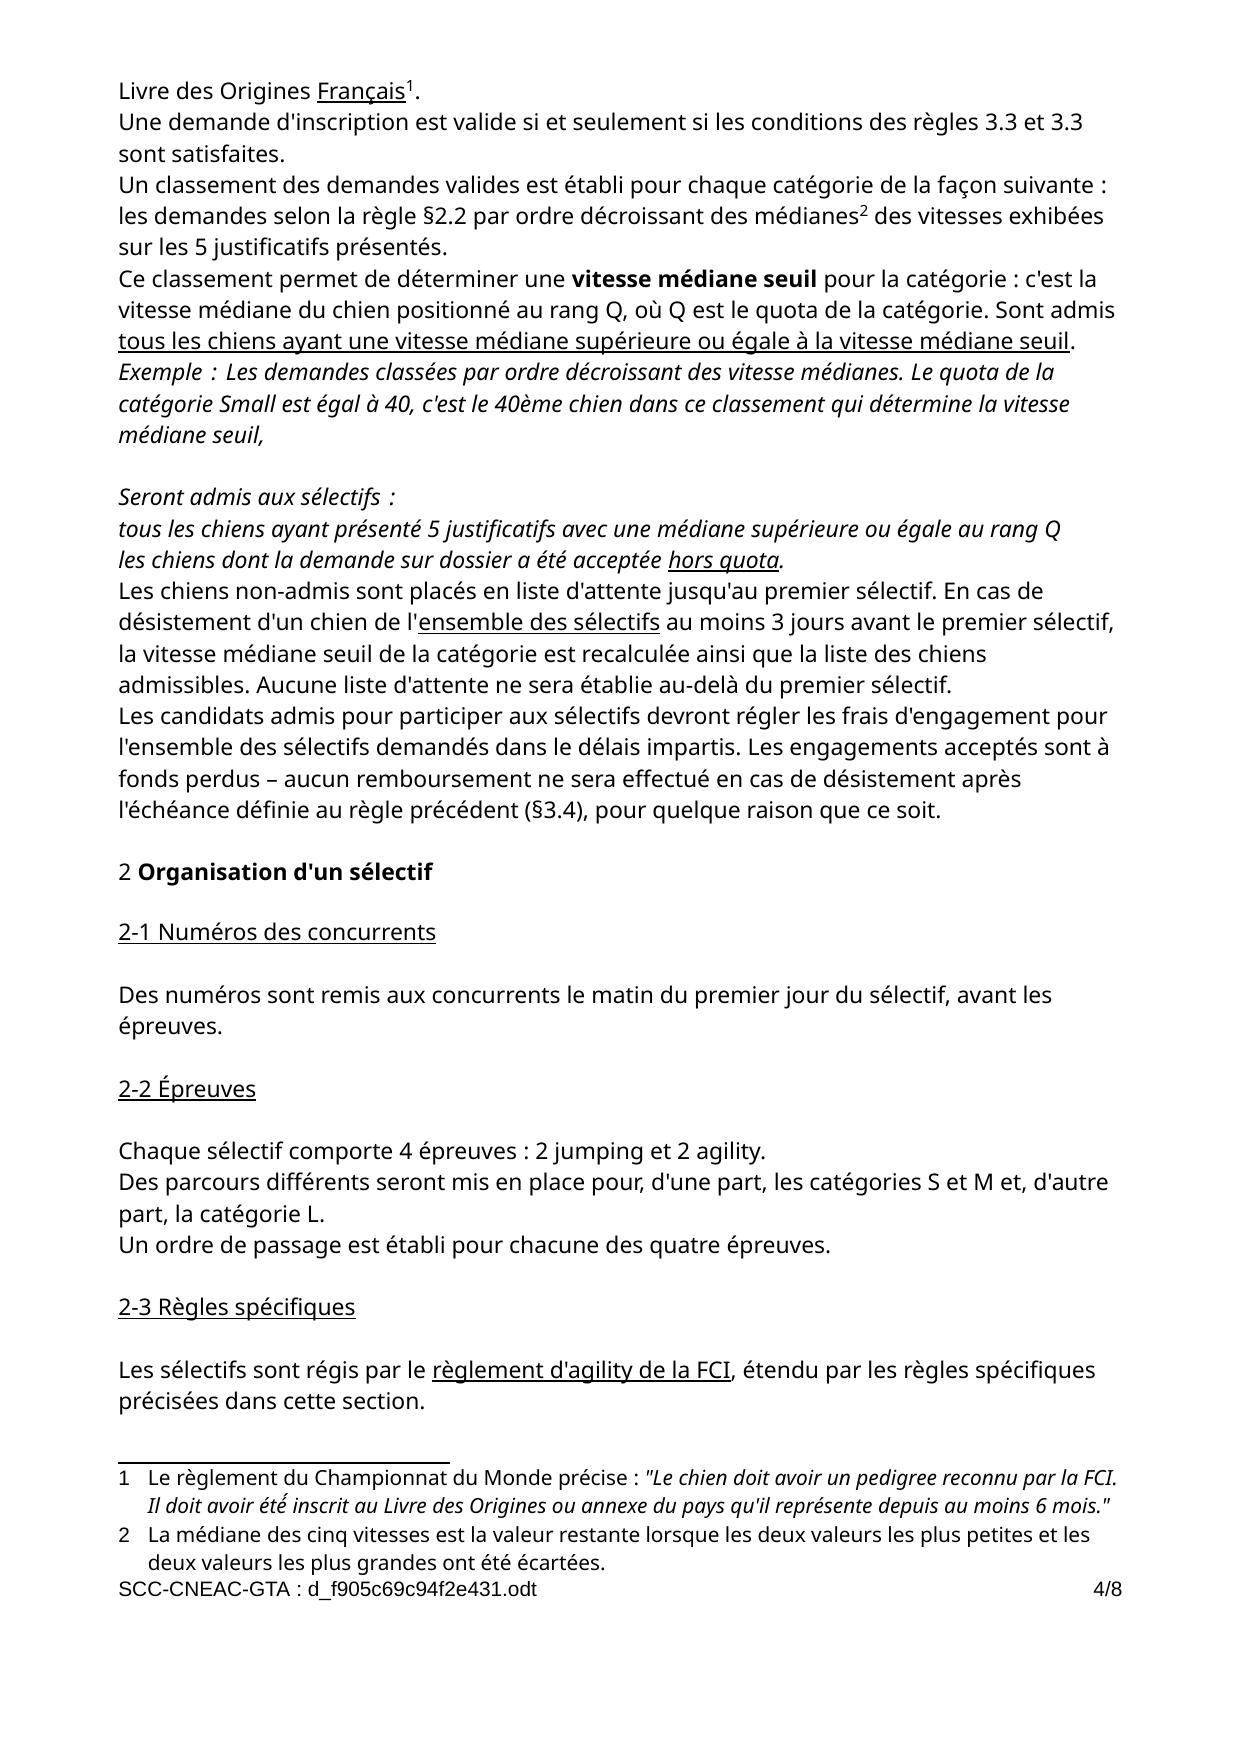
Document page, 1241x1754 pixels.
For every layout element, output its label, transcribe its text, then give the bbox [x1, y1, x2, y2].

text Les sélectifs sont régis par le règlement d'agility de la FCI, étendu par les règles spécifiques précisées dans cette section. [118, 1354, 1122, 1416]
text 2-3 Règles spécifiques [118, 1291, 1122, 1322]
text Les candidats admis pour participer aux sélectifs devront régler les frais d'engagement pour l'ensemble des sélectifs demandés dans le délais impartis. Les engagements acceptés sont à fonds perdus – aucun remboursement ne sera effectué en cas de désistement après l'échéance définie au règle précédent (§3.4), pour quelque raison que ce soit. [118, 700, 1122, 825]
text Ce classement permet de déterminer une vitesse médiane seuil pour la catégorie : c'est la vitesse médiane du chien positionné au rang Q, où Q est le quota de la catégorie. Sont admis tous les chiens ayant une vitesse médiane supérieure ou égale à la vitesse médiane seuil. [118, 262, 1122, 356]
text Une demande d'inscription est valide si et seulement si les conditions des règles 3.3 et 3.3 sont satisfaites. [118, 106, 1122, 169]
text Un ordre de passage est établi pour chacune des quatre épreuves. [118, 1229, 1122, 1260]
text 2 Organisation d'un sélectif [118, 856, 1122, 916]
text Le règlement du Championnat du Monde précise : "Le chien doit avoir un pedigree reconnu par la FCI. Il doit avoir été́ inscrit au Livre des Origines ou annexe du pays qu'il représente depuis au moins 6 mois." [118, 1463, 1122, 1520]
text les demandes selon la règle §2.2 par ordre décroissant des médianes des vitesses exhibées sur les 5 justificatifs présentés. [118, 200, 1122, 262]
text Seront admis aux sélectifs : [118, 481, 1122, 512]
text 2-1 Numéros des concurrents [118, 916, 1122, 979]
text Des numéros sont remis aux concurrents le matin du premier jour du sélectif, avant les épreuves. [118, 979, 1122, 1041]
text Un classement des demandes valides est établi pour chaque catégorie de la façon suivante : [118, 169, 1122, 200]
text Exemple : Les demandes classées par ordre décroissant des vitesse médianes. Le quota de la catégorie Small est égal à 40, c'est le 40ème chien dans ce classement qui détermine la vitesse médiane seuil, [118, 356, 1122, 450]
text 2-2 Épreuves [118, 1072, 1122, 1104]
text Chaque sélectif comporte 4 épreuves : 2 jumping et 2 agility. [118, 1135, 1122, 1166]
text Les chiens non-admis sont placés en liste d'attente jusqu'au premier sélectif. En cas de désistement d'un chien de l'ensemble des sélectifs au moins 3 jours avant le premier sélectif, la vitesse médiane seuil de la catégorie est recalculée ainsi que la liste des chiens admissibles. Aucune liste d'attente ne sera établie au-delà du premier sélectif. [118, 575, 1122, 700]
text tous les chiens ayant présenté 5 justificatifs avec une médiane supérieure ou égale au rang Q [118, 512, 1122, 544]
text La médiane des cinq vitesses est la valeur restante lorsque les deux valeurs les plus petites et les deux valeurs les plus grandes ont été écartées. [118, 1520, 1122, 1577]
text Des parcours différents seront mis en place pour, d'une part, les catégories S et M et, d'autre part, la catégorie L. [118, 1166, 1122, 1229]
text Livre des Origines Français. [118, 75, 1122, 106]
text les chiens dont la demande sur dossier a été acceptée hors quota. [118, 544, 1122, 575]
